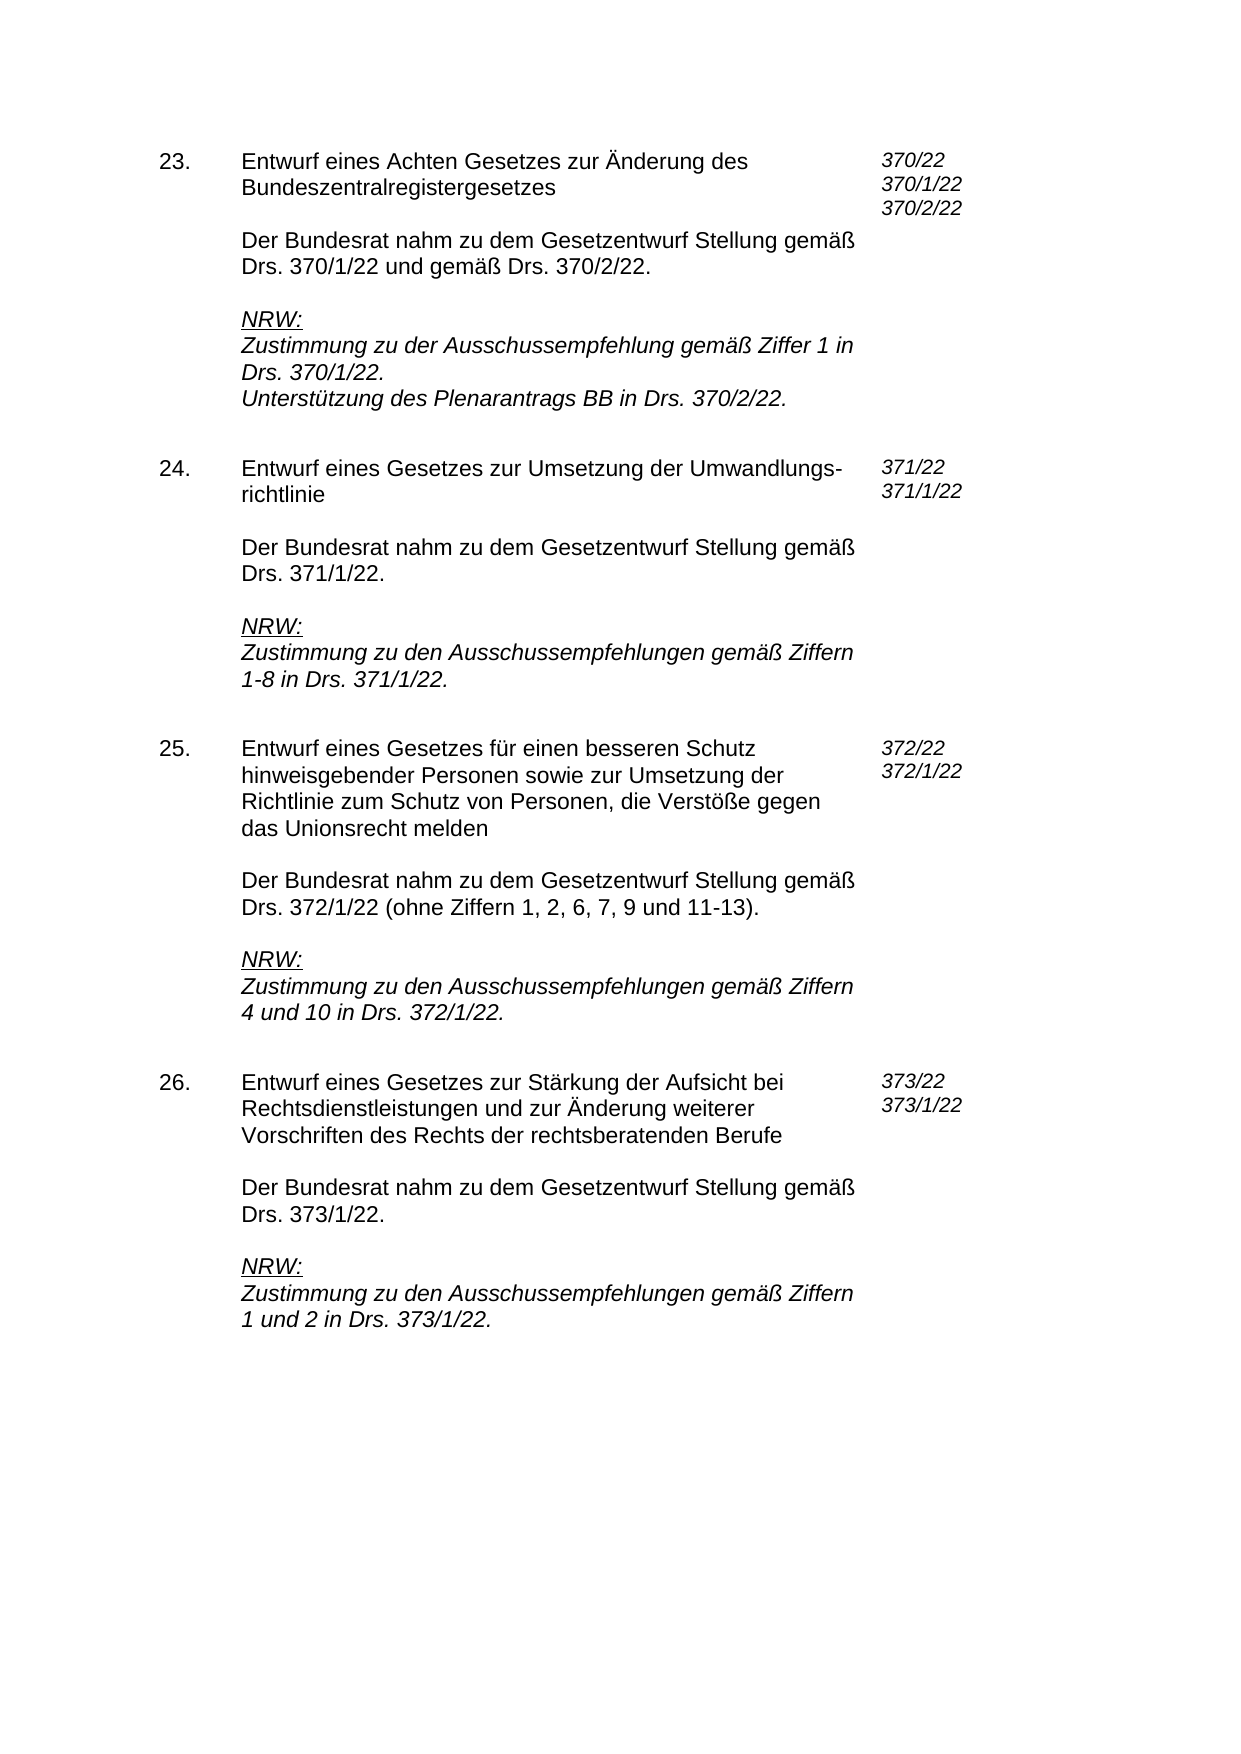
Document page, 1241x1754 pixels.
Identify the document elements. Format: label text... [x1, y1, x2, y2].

table_cell 23. [148, 148, 230, 455]
table_cell Entwurf eines Gesetzes für einen besseren Schutz hinweisgebender Personen sowie zur Umsetzung der Richtlinie zum Schutz von Personen, die Verstöße gegen das Unionsrecht melden Der Bundesrat nahm zu dem Gesetzentwurf Stellung gemäß Drs. 372/1/22 (ohne Ziffern 1, 2, 6, 7, 9 und 11-13). NRW: Zustimmung zu den Ausschussempfehlungen gemäß Ziffern 4 und 10 in Drs. 372/1/22. [230, 735, 870, 1069]
table_cell Entwurf eines Gesetzes zur Stärkung der Aufsicht bei Rechtsdienstleistungen und zur Änderung weiterer Vorschriften des Rechts der rechtsberatenden Berufe Der Bundesrat nahm zu dem Gesetzentwurf Stellung gemäß Drs. 373/1/22. NRW: Zustimmung zu den Ausschussempfehlungen gemäß Ziffern 1 und 2 in Drs. 373/1/22. [230, 1069, 870, 1376]
table_cell 372/22 372/1/22 [870, 735, 1035, 1069]
table_cell Entwurf eines Achten Gesetzes zur Änderung des Bundeszentralregistergesetzes Der Bundesrat nahm zu dem Gesetzentwurf Stellung gemäß Drs. 370/1/22 und gemäß Drs. 370/2/22. NRW: Zustimmung zu der Ausschussempfehlung gemäß Ziffer 1 in Drs. 370/1/22. Unterstützung des Plenarantrags BB in Drs. 370/2/22. [230, 148, 870, 455]
table_cell Entwurf eines Gesetzes zur Umsetzung der Umwandlungs­richtlinie Der Bundesrat nahm zu dem Gesetzentwurf Stellung gemäß Drs. 371/1/22. NRW: Zustimmung zu den Ausschussempfehlungen gemäß Ziffern 1-8 in Drs. 371/1/22. [230, 455, 870, 735]
table_cell 24. [148, 455, 230, 735]
table_cell 373/22 373/1/22 [870, 1069, 1035, 1376]
table_cell 26. [148, 1069, 230, 1376]
table_cell 371/22 371/1/22 [870, 455, 1035, 735]
table_cell 25. [148, 735, 230, 1069]
table_cell 370/22 370/1/22 370/2/22 [870, 148, 1035, 455]
